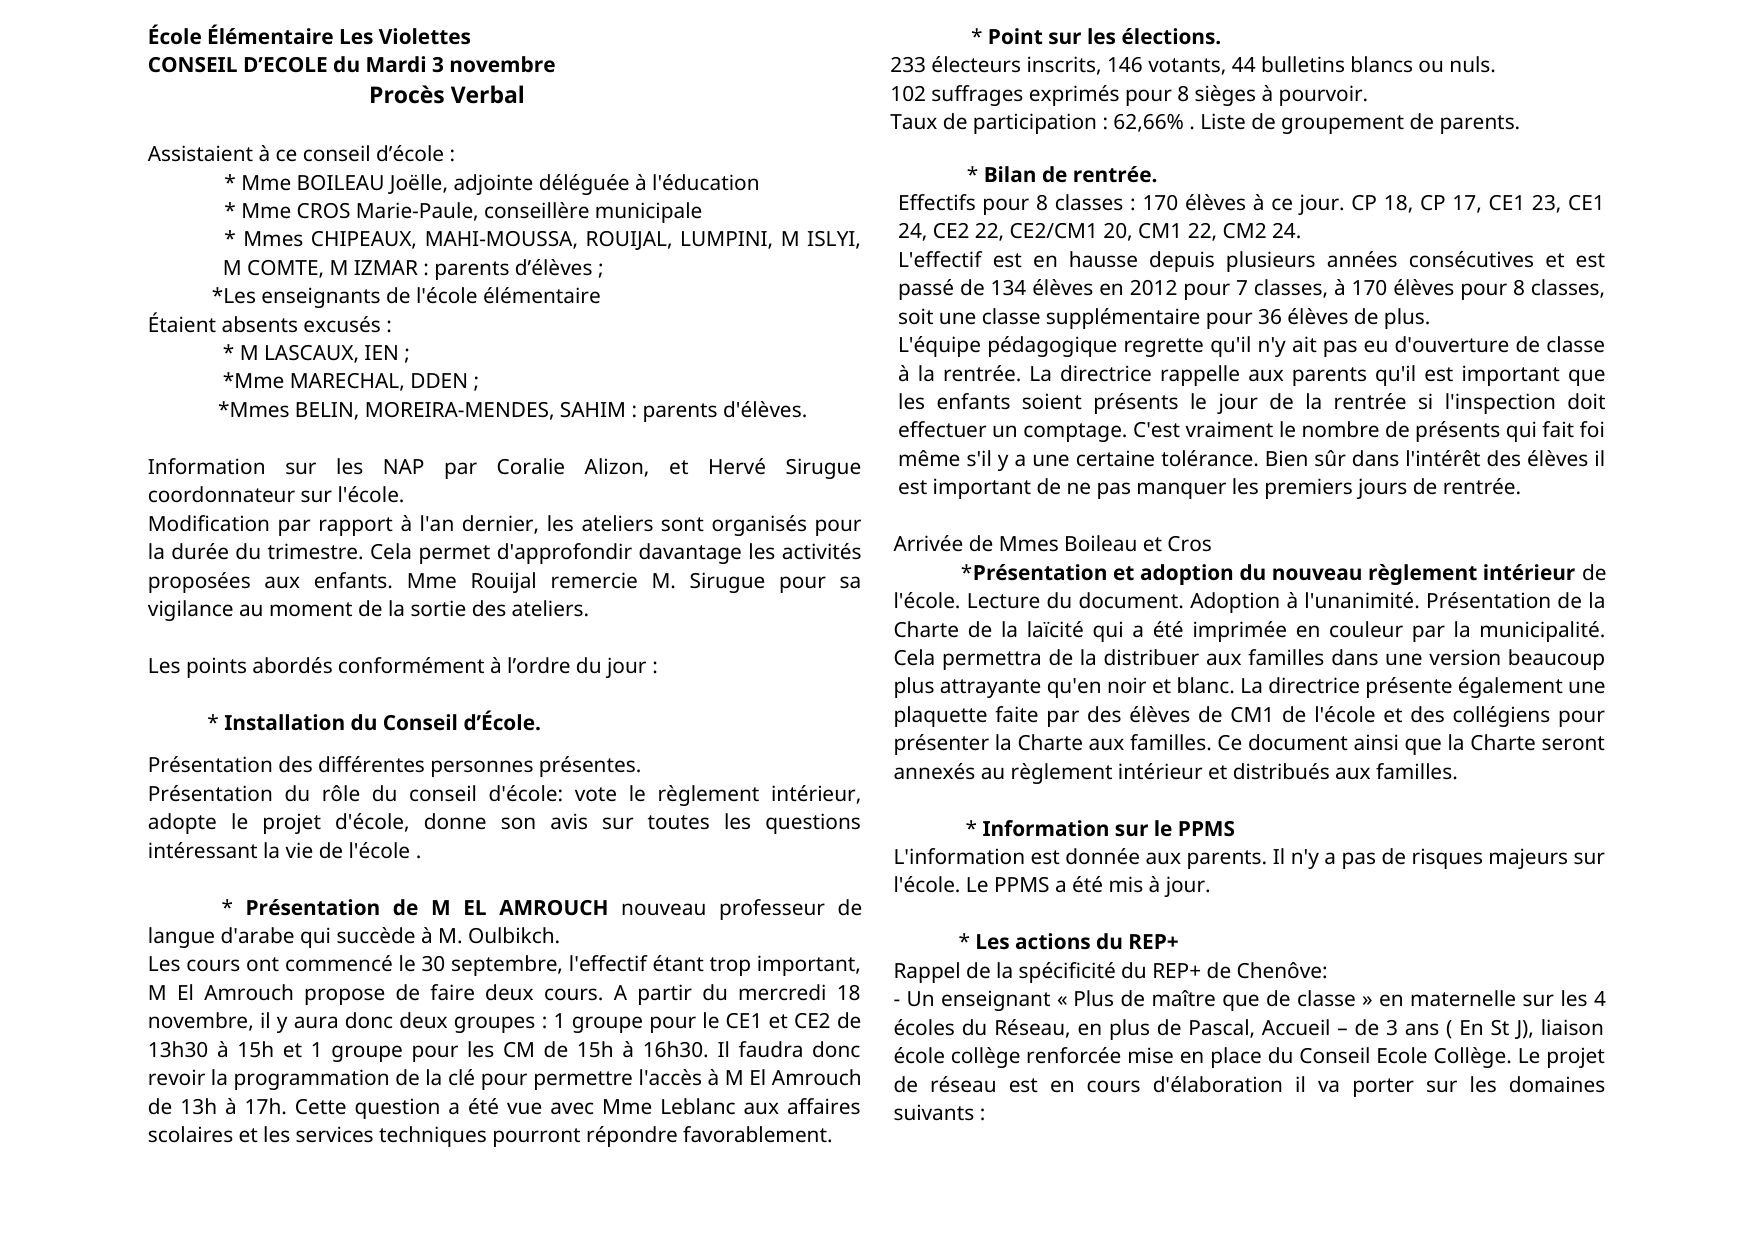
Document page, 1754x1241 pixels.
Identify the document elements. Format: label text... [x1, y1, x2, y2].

text 102 suffrages exprimés pour 8 sièges à pourvoir. [890, 79, 1606, 107]
text Assistaient à ce conseil d’école : [148, 139, 862, 168]
list * Les actions du REP+ [893, 927, 1606, 956]
text Procès Verbal [148, 79, 862, 110]
text *Mmes BELIN, MOREIRA-MENDES, SAHIM : parents d'élèves. [218, 395, 862, 423]
text Les points abordés conformément à l’ordre du jour : [148, 651, 862, 679]
text * Mmes CHIPEAUX, MAHI-MOUSSA, ROUIJAL, LUMPINI, M ISLYI, M COMTE, M IZMAR : parents d’élèves ; [223, 224, 862, 281]
text * Mme BOILEAU Joëlle, adjointe déléguée à l'éducation [224, 168, 862, 196]
text *Mme MARECHAL, DDEN ; [223, 367, 862, 395]
text Taux de participation : 62,66% . Liste de groupement de parents. [890, 107, 1606, 136]
text Information sur les NAP par Coralie Alizon, et Hervé Sirugue coordonnateur sur l'école. [148, 452, 862, 509]
text * Mme CROS Marie-Paule, conseillère municipale [224, 196, 862, 224]
text * Information sur le PPMS [893, 814, 1606, 842]
list Arrivée de Mmes Boileau et Cros [893, 529, 1606, 558]
list * Bilan de rentrée. [929, 160, 1606, 188]
text L'information est donnée aux parents. Il n'y a pas de risques majeurs sur l'école. Le PPMS a été mis à jour. [893, 842, 1606, 899]
list Effectifs pour 8 classes : 170 élèves à ce jour. CP 18, CP 17, CE1 23, CE1 24, CE2 22, CE2/CM1 20, CM1 22, CM2 24. [895, 188, 1606, 245]
text * Installation du Conseil d’École. [148, 708, 862, 736]
text Présentation des différentes personnes présentes. [148, 751, 862, 779]
list *Présentation et adoption du nouveau règlement intérieur de l'école. Lecture du document. Adoption à l'unanimité. Présentation de la Charte de la laïcité qui a été imprimée en couleur par la municipalité. Cela permettra de la distribuer aux familles dans une version beaucoup plus attrayante qu'en noir et blanc. La directrice présente également une plaquette faite par des élèves de CM1 de l'école et des collégiens pour présenter la Charte aux familles. Ce document ainsi que la Charte seront annexés au règlement intérieur et distribués aux familles. [893, 558, 1606, 785]
text Modification par rapport à l'an dernier, les ateliers sont organisés pour la durée du trimestre. Cela permet d'approfondir davantage les activités proposées aux enfants. Mme Rouijal remercie M. Sirugue pour sa vigilance au moment de la sortie des ateliers. [148, 509, 862, 623]
text * Point sur les élections. [890, 22, 1606, 50]
text Les cours ont commencé le 30 septembre, l'effectif étant trop important, M El Amrouch propose de faire deux cours. A partir du mercredi 18 novembre, il y aura donc deux groupes : 1 groupe pour le CE1 et CE2 de 13h30 à 15h et 1 groupe pour les CM de 15h à 16h30. Il faudra donc revoir la programmation de la clé pour permettre l'accès à M El Amrouch de 13h à 17h. Cette question a été vue avec Mme Leblanc aux affaires scolaires et les services techniques pourront répondre favorablement. [148, 949, 862, 1149]
list Rappel de la spécificité du REP+ de Chenôve: [893, 956, 1606, 984]
list L'équipe pédagogique regrette qu'il n'y ait pas eu d'ouverture de classe à la rentrée. La directrice rappelle aux parents qu'il est important que les enfants soient présents le jour de la rentrée si l'inspection doit effectuer un comptage. C'est vraiment le nombre de présents qui fait foi même s'il y a une certaine tolérance. Bien sûr dans l'intérêt des élèves il est important de ne pas manquer les premiers jours de rentrée. [895, 330, 1606, 501]
list *Les enseignants de l'école élémentaire [212, 281, 862, 310]
text CONSEIL D’ECOLE du Mardi 3 novembre [148, 50, 862, 79]
text * Présentation de M EL AMROUCH nouveau professeur de langue d'arabe qui succède à M. Oulbikch. [148, 893, 862, 949]
text Étaient absents excusés : [148, 310, 862, 338]
text École Élémentaire Les Violettes [148, 22, 862, 50]
text * M LASCAUX, IEN ; [223, 338, 862, 367]
text Présentation du rôle du conseil d'école: vote le règlement intérieur, adopte le projet d'école, donne son avis sur toutes les questions intéressant la vie de l'école . [148, 779, 862, 864]
list L'effectif est en hausse depuis plusieurs années consécutives et est passé de 134 élèves en 2012 pour 7 classes, à 170 élèves pour 8 classes, soit une classe supplémentaire pour 36 élèves de plus. [895, 245, 1606, 330]
text 233 électeurs inscrits, 146 votants, 44 bulletins blancs ou nuls. [890, 50, 1606, 79]
list - Un enseignant « Plus de maître que de classe » en maternelle sur les 4 écoles du Réseau, en plus de Pascal, Accueil – de 3 ans ( En St J), liaison école collège renforcée mise en place du Conseil Ecole Collège. Le projet de réseau est en cours d'élaboration il va porter sur les domaines suivants : [893, 984, 1606, 1127]
